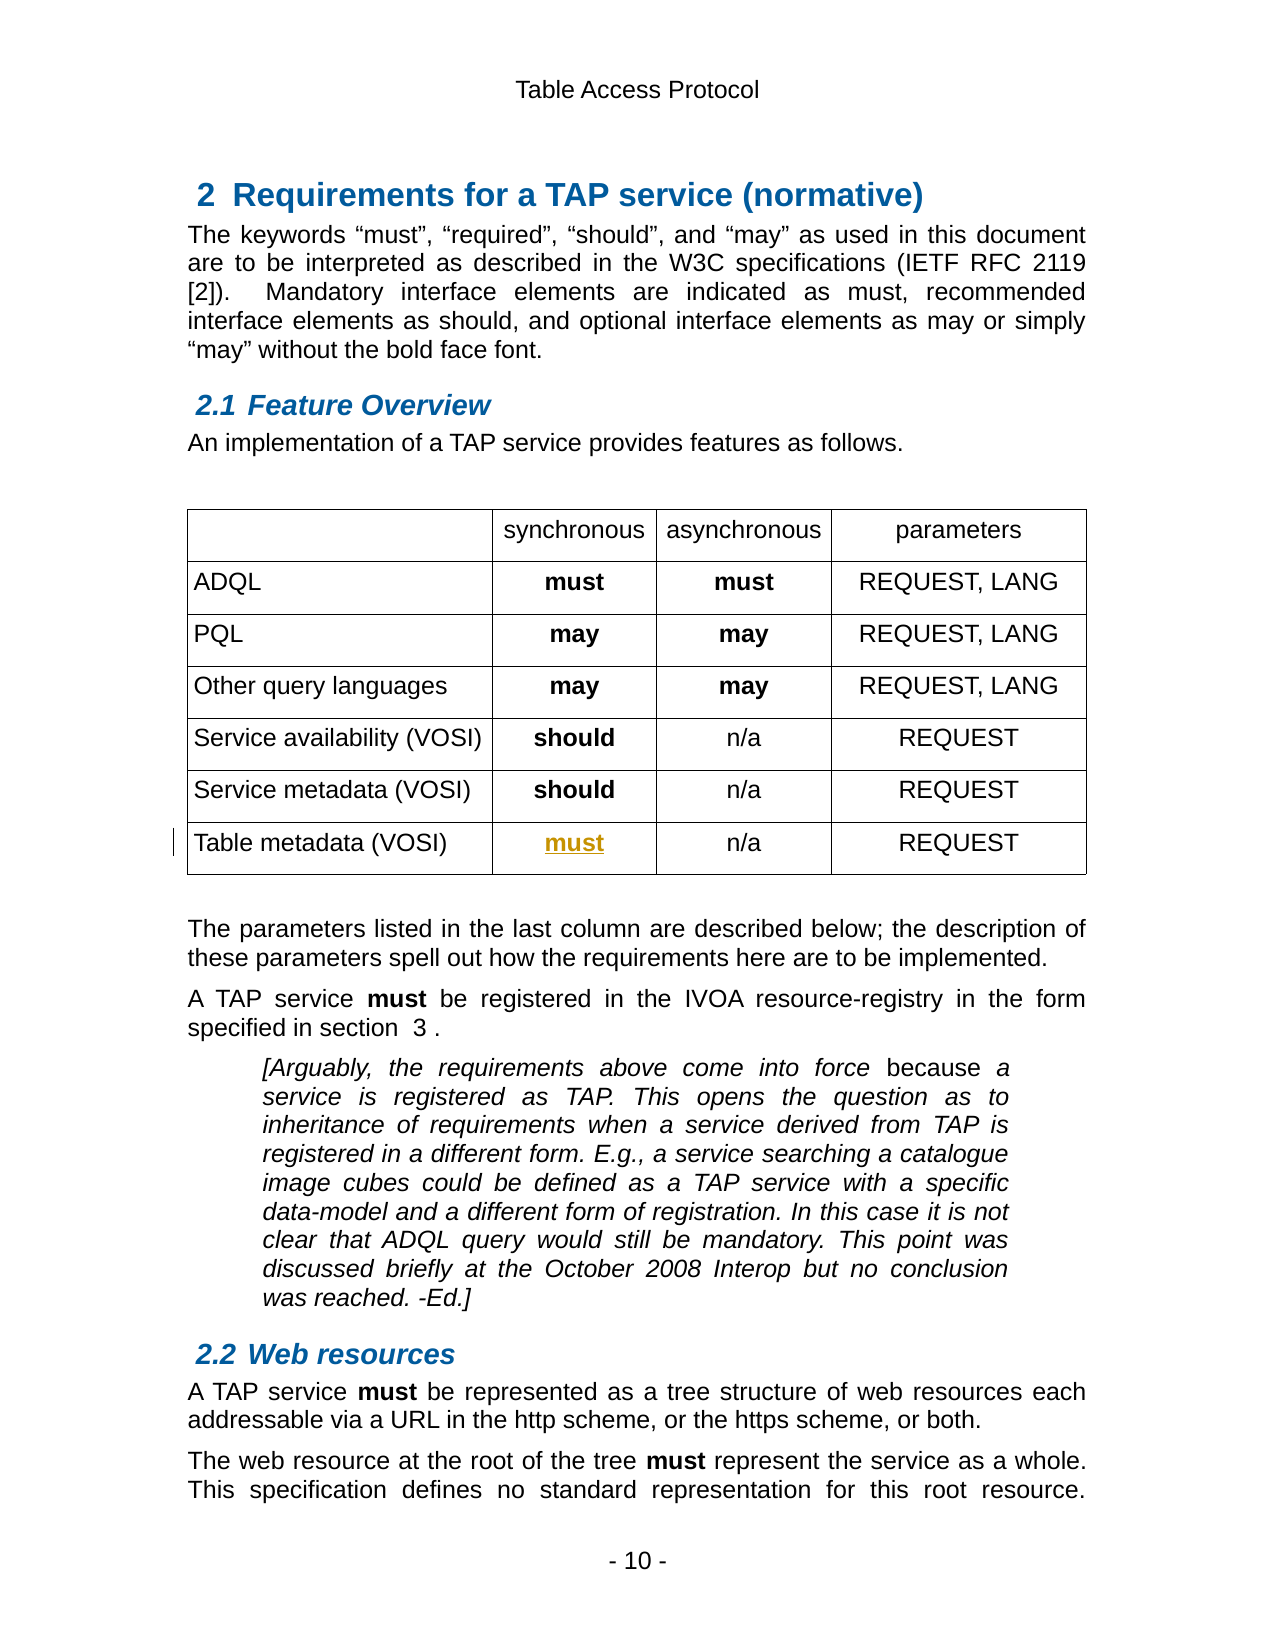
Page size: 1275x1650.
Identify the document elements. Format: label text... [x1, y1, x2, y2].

table_cell must [493, 562, 656, 613]
table_cell must [657, 562, 831, 613]
table_cell Service metadata (VOSI) [188, 771, 492, 822]
table_cell Other query languages [188, 667, 492, 718]
table_header [188, 510, 492, 561]
text [Arguably, the requirements above come into force because a service is registered as TAP. This opens the question as to inheritance of requirements when a service derived from TAP is registered in a different form. E.g., a service searching a catalogue image cubes could be defined as a TAP service with a specific data-model and a different form of registration. In this case it is not clear that ADQL query would still be mandatory. This point was discussed briefly at the October 2008 Interop but no conclusion was reached. -Ed.] [262, 1053, 1012, 1312]
table_cell REQUEST, LANG [832, 667, 1086, 718]
table_cell may [493, 667, 656, 718]
text An implementation of a TAP service provides features as follows. [187, 428, 1087, 457]
subtitle Feature Overview [187, 388, 1087, 422]
table_cell REQUEST, LANG [832, 615, 1086, 666]
subtitle Requirements for a TAP service (normative) [187, 175, 1087, 213]
text The keywords “must”, “required”, “should”, and “may” as used in this document are to be interpreted as described in the W3C specifications (IETF RFC 2119 [2]). Mandatory interface elements are indicated as must, recommended interface elements as should, and optional interface elements as may or simply “may” without the bold face font. [187, 220, 1087, 363]
table_cell should [493, 719, 656, 770]
table_cell REQUEST [832, 771, 1086, 822]
table_cell REQUEST [832, 823, 1086, 874]
table_cell PQL [188, 615, 492, 666]
text A TAP service must be registered in the IVOA resource-registry in the form specified in section 3 . [187, 984, 1087, 1041]
table_cell ADQL [188, 562, 492, 613]
table_cell must [493, 823, 656, 874]
table_cell n/a [657, 823, 831, 874]
table_header synchronous [493, 510, 656, 561]
text A TAP service must be represented as a tree structure of web resources each addressable via a URL in the http scheme, or the https scheme, or both. [187, 1377, 1087, 1434]
table_cell REQUEST, LANG [832, 562, 1086, 613]
table_cell n/a [657, 719, 831, 770]
table_cell n/a [657, 771, 831, 822]
text The parameters listed in the last column are described below; the description of these parameters spell out how the requirements here are to be implemented. [187, 914, 1087, 972]
table_header parameters [832, 510, 1086, 561]
table_cell may [493, 615, 656, 666]
table_cell REQUEST [832, 719, 1086, 770]
text The web resource at the root of the tree must represent the service as a whole. This specification defines no standard representation for this root resource. [187, 1446, 1087, 1500]
subtitle Web resources [187, 1337, 1087, 1370]
table_cell Service availability (VOSI) [188, 719, 492, 770]
table_header asynchronous [657, 510, 831, 561]
table_cell should [493, 771, 656, 822]
table_cell may [657, 667, 831, 718]
table_cell may [657, 615, 831, 666]
table_cell Table metadata (VOSI) [188, 823, 492, 874]
